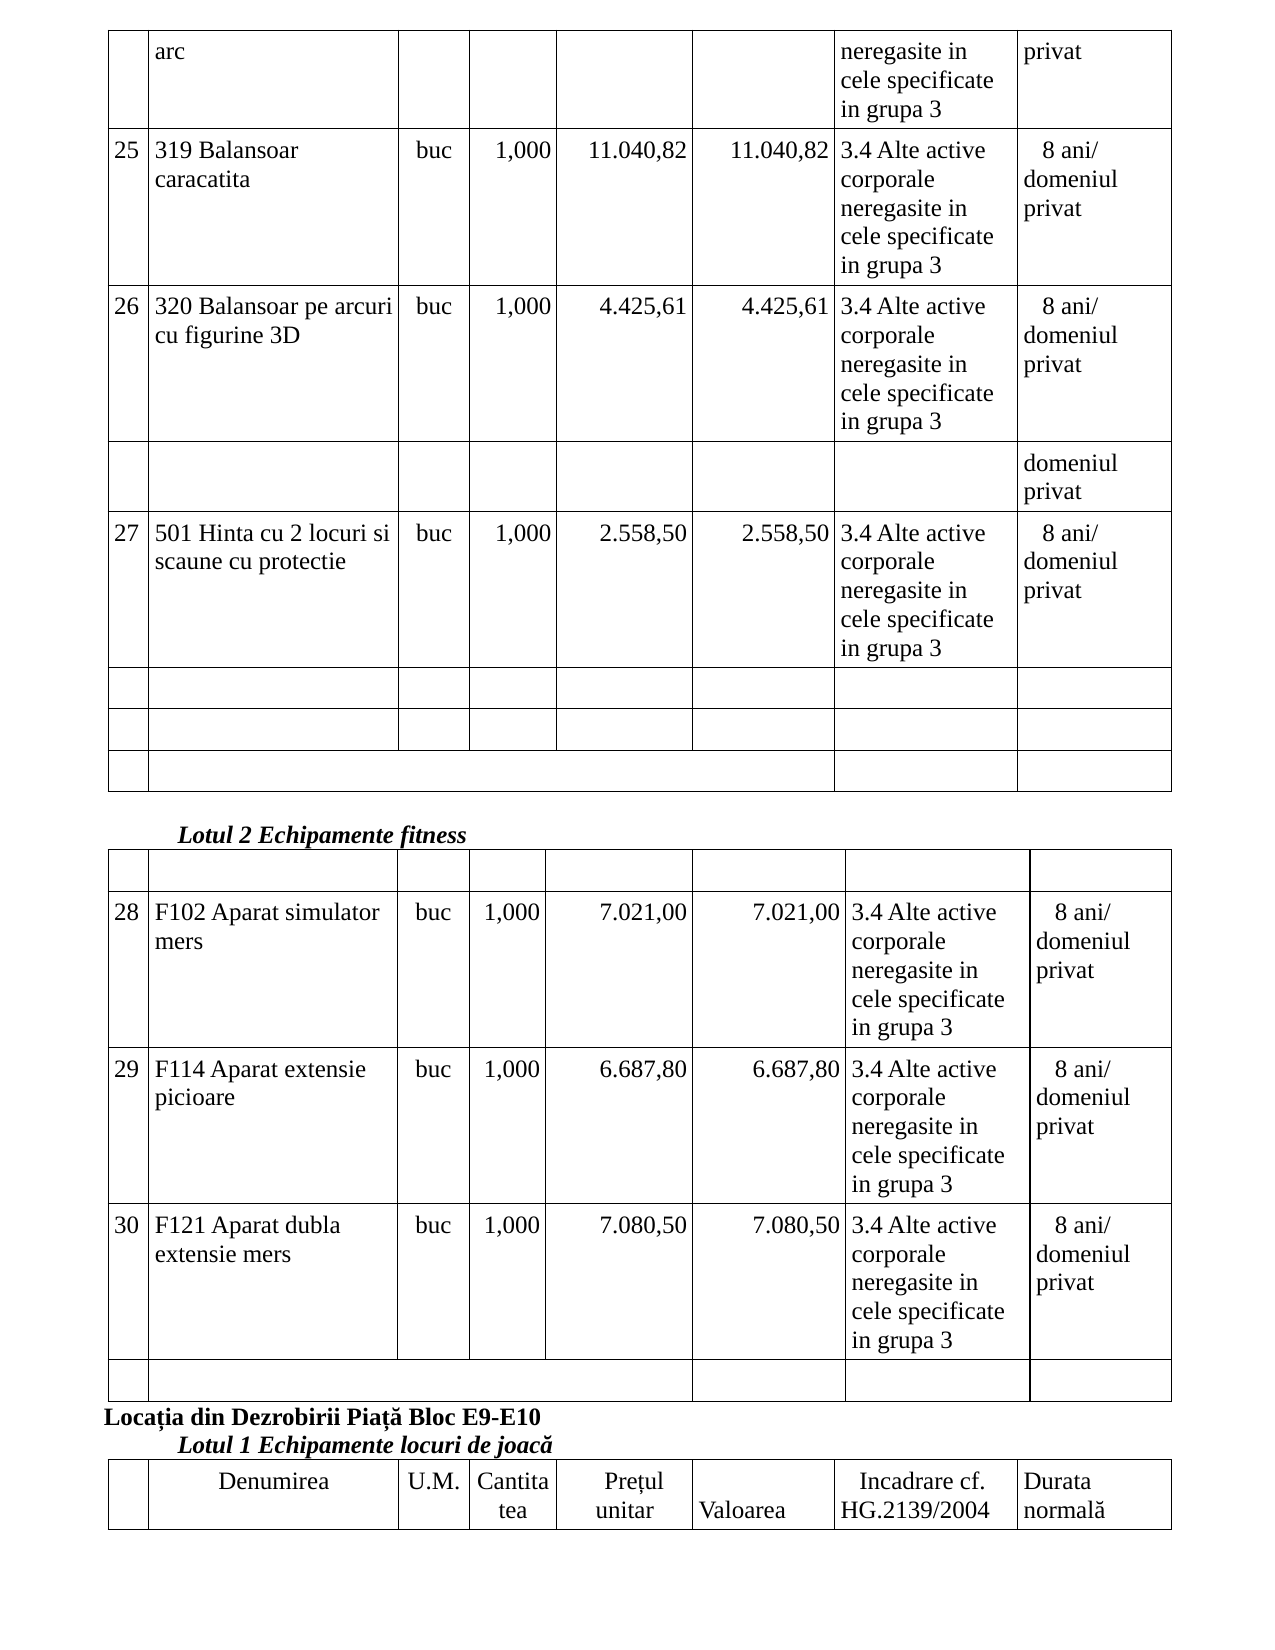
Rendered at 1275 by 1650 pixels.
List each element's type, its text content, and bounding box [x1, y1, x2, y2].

table_cell [557, 709, 692, 749]
table_cell 1,000 [470, 129, 556, 284]
table_cell [149, 1360, 692, 1401]
table_cell [557, 31, 692, 128]
table_header [470, 850, 545, 891]
table_cell [693, 709, 834, 749]
table_header [693, 850, 845, 891]
table_cell 501 Hinta cu 2 locuri si scaune cu protectie [149, 512, 398, 667]
table_cell [109, 31, 148, 128]
table_cell [1031, 1360, 1171, 1401]
table_cell 2.558,50 [693, 512, 834, 667]
table_cell buc [399, 286, 469, 441]
table_cell [1018, 709, 1171, 749]
table_cell F121 Aparat dubla extensie mers [149, 1204, 397, 1359]
table_cell domeniul privat [1018, 442, 1171, 511]
table_cell 4.425,61 [557, 286, 692, 441]
table_cell 8 ani/ domeniul privat [1018, 129, 1171, 284]
table_cell 25 [109, 129, 148, 284]
table_cell 30 [109, 1204, 148, 1359]
table_header Prețul unitar [557, 1460, 692, 1529]
table_cell 1,000 [470, 892, 545, 1047]
table_header U.M. [399, 1460, 469, 1529]
table_cell [835, 709, 1017, 749]
table_cell 320 Balansoar pe arcuri cu figurine 3D [149, 286, 398, 441]
table_cell 1,000 [470, 1048, 545, 1203]
table_cell buc [398, 892, 469, 1047]
table_header [109, 1460, 148, 1529]
table_cell 3.4 Alte active corporale neregasite in cele specificate in grupa 3 [835, 129, 1017, 284]
table_cell [109, 1360, 148, 1401]
table_cell [693, 31, 834, 128]
table_cell [835, 751, 1017, 791]
table_header [1031, 850, 1171, 891]
table_cell [470, 668, 556, 708]
table_cell 29 [109, 1048, 148, 1203]
table_cell 3.4 Alte active corporale neregasite in cele specificate in grupa 3 [835, 512, 1017, 667]
table_cell [399, 709, 469, 749]
table_cell 3.4 Alte active corporale neregasite in cele specificate in grupa 3 [846, 1048, 1029, 1203]
table_cell buc [398, 1048, 469, 1203]
table_cell [693, 668, 834, 708]
table_cell [399, 31, 469, 128]
table_cell 11.040,82 [693, 129, 834, 284]
table_cell [109, 668, 148, 708]
table_cell 3.4 Alte active corporale neregasite in cele specificate in grupa 3 [846, 892, 1029, 1047]
table_cell 3.4 Alte active corporale neregasite in cele specificate in grupa 3 [846, 1204, 1029, 1359]
table_cell [470, 709, 556, 749]
table_cell 319 Balansoar caracatita [149, 129, 398, 284]
table_header Cantita tea [470, 1460, 556, 1529]
table_cell 7.021,00 [693, 892, 845, 1047]
table_cell 4.425,61 [693, 286, 834, 441]
table_header Valoarea [693, 1460, 834, 1529]
text Lotul 1 Echipamente locuri de joacă [103, 1430, 1125, 1459]
table_cell [846, 1360, 1029, 1401]
table_cell arc [149, 31, 398, 128]
table_cell buc [399, 129, 469, 284]
table_cell [693, 442, 834, 511]
table_cell [149, 751, 834, 791]
table_header Incadrare cf. HG.2139/2004 [835, 1460, 1017, 1529]
table_header [846, 850, 1029, 891]
table_header Denumirea [149, 1460, 398, 1529]
table_cell 1,000 [470, 1204, 545, 1359]
table_cell [693, 1360, 845, 1401]
table_cell [835, 668, 1017, 708]
table_cell neregasite in cele specificate in grupa 3 [835, 31, 1017, 128]
table_cell 8 ani/ domeniul privat [1031, 892, 1171, 1047]
table_cell [399, 668, 469, 708]
table_cell [149, 668, 398, 708]
table_cell [470, 442, 556, 511]
table_cell 26 [109, 286, 148, 441]
table_cell [470, 31, 556, 128]
table_cell [1018, 751, 1171, 791]
table_cell [557, 442, 692, 511]
table_header [109, 850, 148, 891]
table_cell 8 ani/ domeniul privat [1018, 512, 1171, 667]
table_cell buc [398, 1204, 469, 1359]
table_cell privat [1018, 31, 1171, 128]
text Locația din Dezrobirii Piață Bloc E9-E10 [103, 1402, 1125, 1430]
table_cell [109, 751, 148, 791]
text Lotul 2 Echipamente fitness [103, 821, 1125, 849]
table_header [149, 850, 397, 891]
table_cell 7.021,00 [546, 892, 692, 1047]
table_cell 7.080,50 [693, 1204, 845, 1359]
table_cell 11.040,82 [557, 129, 692, 284]
table_cell [557, 668, 692, 708]
table_cell [149, 442, 398, 511]
table_cell F102 Aparat simulator mers [149, 892, 397, 1047]
table_cell 6.687,80 [693, 1048, 845, 1203]
table_cell 8 ani/ domeniul privat [1031, 1204, 1171, 1359]
table_cell 8 ani/ domeniul privat [1031, 1048, 1171, 1203]
table_cell 1,000 [470, 512, 556, 667]
table_cell [835, 442, 1017, 511]
table_header Durata normală [1018, 1460, 1171, 1529]
table_cell 28 [109, 892, 148, 1047]
table_cell buc [399, 512, 469, 667]
table_cell 7.080,50 [546, 1204, 692, 1359]
table_cell [109, 442, 148, 511]
table_cell 2.558,50 [557, 512, 692, 667]
table_cell [149, 709, 398, 749]
table_cell 3.4 Alte active corporale neregasite in cele specificate in grupa 3 [835, 286, 1017, 441]
table_cell [399, 442, 469, 511]
table_cell F114 Aparat extensie picioare [149, 1048, 397, 1203]
table_cell 1,000 [470, 286, 556, 441]
table_cell [109, 709, 148, 749]
table_cell 6.687,80 [546, 1048, 692, 1203]
table_cell 27 [109, 512, 148, 667]
table_cell 8 ani/ domeniul privat [1018, 286, 1171, 441]
table_header [398, 850, 469, 891]
table_cell [1018, 668, 1171, 708]
table_header [546, 850, 692, 891]
